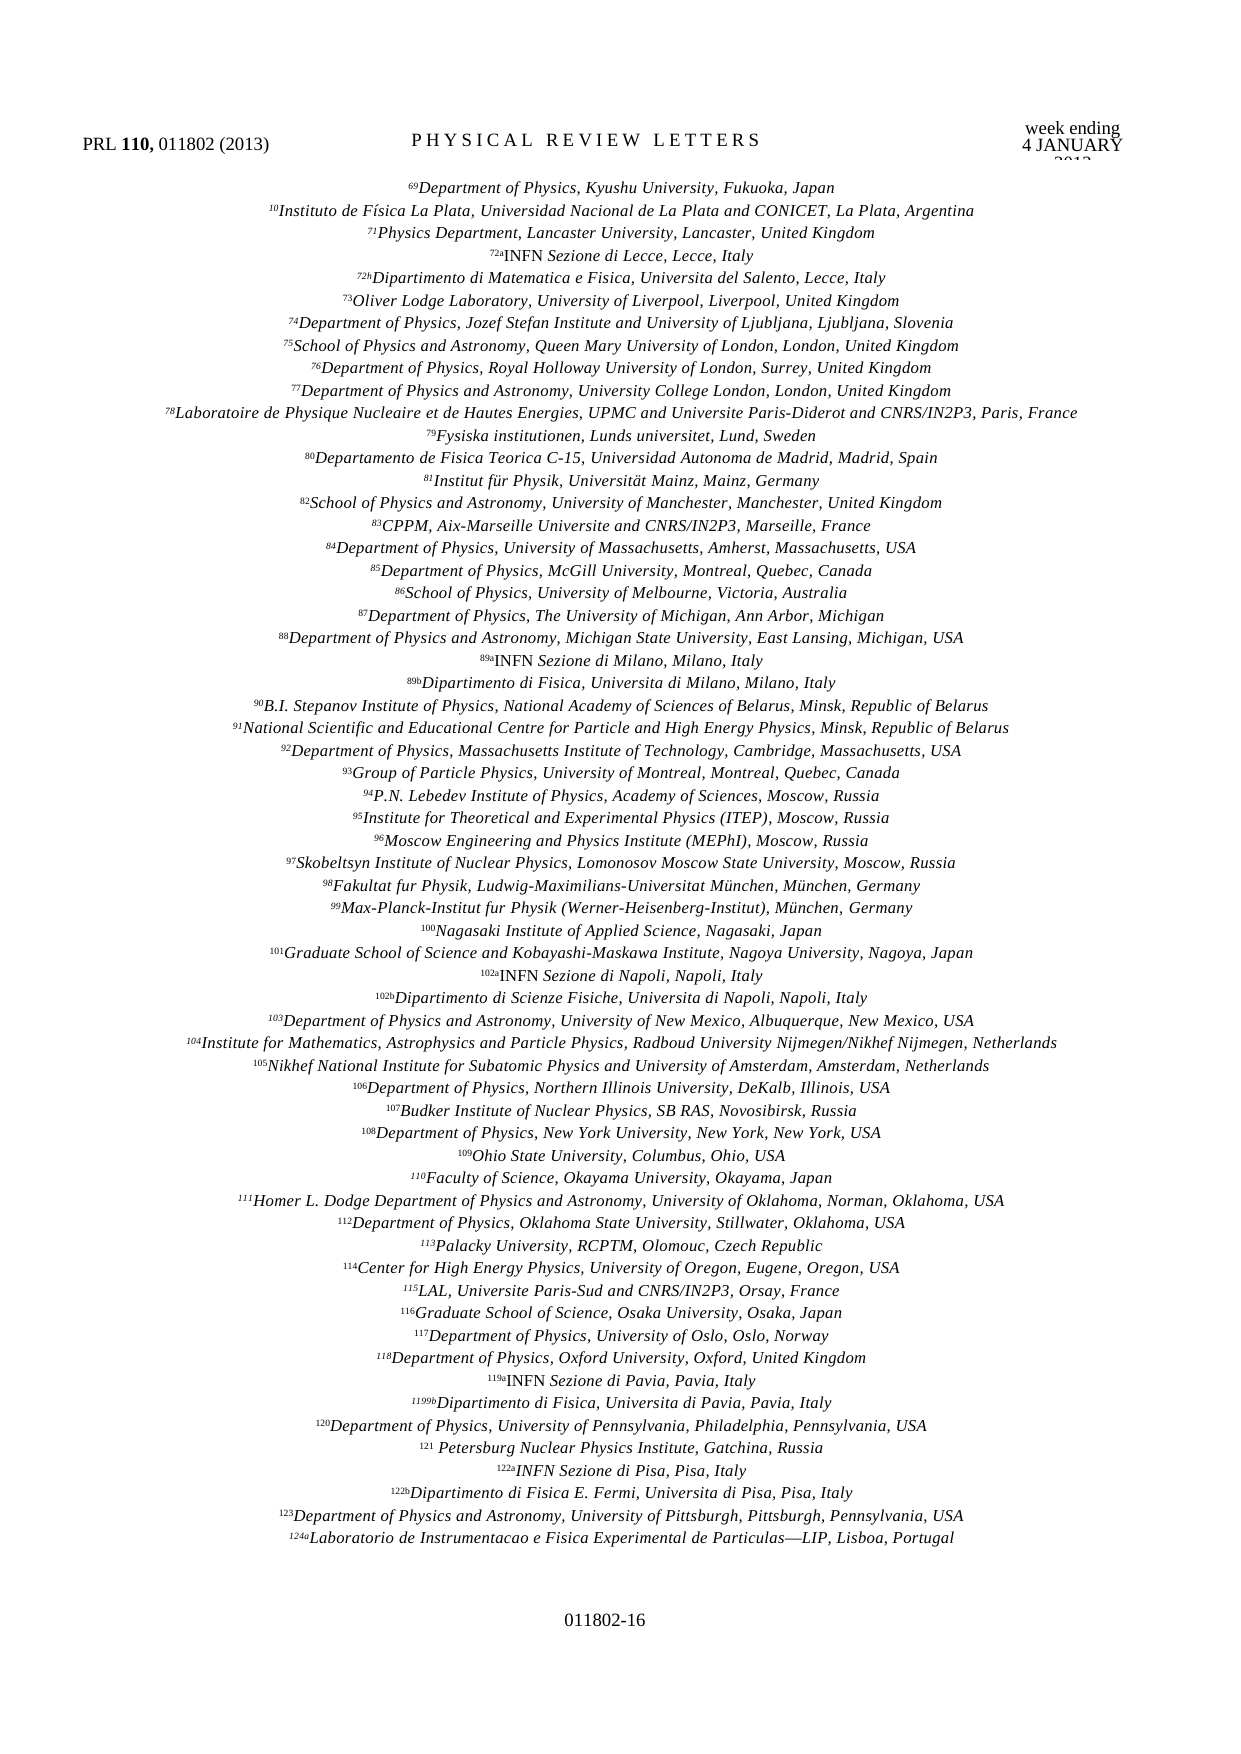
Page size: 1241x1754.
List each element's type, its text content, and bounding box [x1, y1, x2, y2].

text week ending [1002, 120, 1143, 138]
text PRL 110, 011802 (2013) [82, 135, 305, 154]
text PHYSICAL REVIEW LETTERS [411, 131, 814, 150]
text 79Fysiska institutionen, Lunds universitet, Lund, Sweden 80Departamento de Fisica Teorica C-15, Universidad Autonoma de Madrid, Madrid, Spain 81Institut für Physik, Universität Mainz, Mainz, Germany 82School of Physics and Astronomy, University of Manchester, Manchester, United Kingdom 83CPPM, Aix-Marseille Universite and CNRS/IN2P3, Marseille, France 84Department of Physics, University of Massachusetts, Amherst, Massachusetts, USA 85Department of Physics, McGill University, Montreal, Quebec, Canada 86School of Physics, University of Melbourne, Victoria, Australia 87Department of Physics, The University of Michigan, Ann Arbor, Michigan 88Department of Physics and Astronomy, Michigan State University, East Lansing, Michigan, USA [84, 423, 1160, 648]
text 89aINFN Sezione di Milano, Milano, Italy 89bDipartimento di Fisica, Universita di Milano, Milano, Italy 90B.I. Stepanov Institute of Physics, National Academy of Sciences of Belarus, Minsk, Republic of Belarus 91National Scientific and Educational Centre for Particle and High Energy Physics, Minsk, Republic of Belarus 92Department of Physics, Massachusetts Institute of Technology, Cambridge, Massachusetts, USA 93Group of Particle Physics, University of Montreal, Montreal, Quebec, Canada 94P.N. Lebedev Institute of Physics, Academy of Sciences, Moscow, Russia 95Institute for Theoretical and Experimental Physics (ITEP), Moscow, Russia 96Moscow Engineering and Physics Institute (MEPhI), Moscow, Russia 97Skobeltsyn Institute of Nuclear Physics, Lomonosov Moscow State University, Moscow, Russia 98Fakultat fur Physik, Ludwig-Maximilians-Universitat München, München, Germany 99Max-Planck-Institut fur Physik (Werner-Heisenberg-Institut), München, Germany 100Nagasaki Institute of Applied Science, Nagasaki, Japan 101Graduate School of Science and Kobayashi-Maskawa Institute, Nagoya University, Nagoya, Japan [84, 648, 1160, 963]
text 011802-16 [564, 1612, 661, 1631]
text 4 JANUARY 2013 [1002, 138, 1143, 159]
text 102aINFN Sezione di Napoli, Napoli, Italy 102bDipartimento di Scienze Fisiche, Universita di Napoli, Napoli, Italy 103Department of Physics and Astronomy, University of New Mexico, Albuquerque, New Mexico, USA 104Institute for Mathematics, Astrophysics and Particle Physics, Radboud University Nijmegen/Nikhef Nijmegen, Netherlands 105Nikhef National Institute for Subatomic Physics and University of Amsterdam, Amsterdam, Netherlands 106Department of Physics, Northern Illinois University, DeKalb, Illinois, USA 107Budker Institute of Nuclear Physics, SB RAS, Novosibirsk, Russia 108Department of Physics, New York University, New York, New York, USA 109Ohio State University, Columbus, Ohio, USA 110Faculty of Science, Okayama University, Okayama, Japan 111Homer L. Dodge Department of Physics and Astronomy, University of Oklahoma, Norman, Oklahoma, USA 112Department of Physics, Oklahoma State University, Stillwater, Oklahoma, USA 113Palacky University, RCPTM, Olomouc, Czech Republic 114Center for High Energy Physics, University of Oregon, Eugene, Oregon, USA 115LAL, Universite Paris-Sud and CNRS/IN2P3, Orsay, France 116Graduate School of Science, Osaka University, Osaka, Japan 117Department of Physics, University of Oslo, Oslo, Norway 118Department of Physics, Oxford University, Oxford, United Kingdom 119aINFN Sezione di Pavia, Pavia, Italy 1199bDipartimento di Fisica, Universita di Pavia, Pavia, Italy 120Department of Physics, University of Pennsylvania, Philadelphia, Pennsylvania, USA 121 Petersburg Nuclear Physics Institute, Gatchina, Russia 122aINFN Sezione di Pisa, Pisa, Italy 122bDipartimento di Fisica E. Fermi, Universita di Pisa, Pisa, Italy 123Department of Physics and Astronomy, University of Pittsburgh, Pittsburgh, Pennsylvania, USA 124aLaboratorio de Instrumentacao e Fisica Experimental de Particulas—LIP, Lisboa, Portugal [84, 963, 1160, 1548]
text 69Department of Physics, Kyushu University, Fukuoka, Japan 10Instituto de Física La Plata, Universidad Nacional de La Plata and CONICET, La Plata, Argentina 71Physics Department, Lancaster University, Lancaster, United Kingdom 72aINFN Sezione di Lecce, Lecce, Italy 72hDipartimento di Matematica e Fisica, Universita del Salento, Lecce, Italy 73Oliver Lodge Laboratory, University of Liverpool, Liverpool, United Kingdom 74Department of Physics, Jozef Stefan Institute and University of Ljubljana, Ljubljana, Slovenia 75School of Physics and Astronomy, Queen Mary University of London, London, United Kingdom 76Department of Physics, Royal Holloway University of London, Surrey, United Kingdom 77Department of Physics and Astronomy, University College London, London, United Kingdom 78Laboratoire de Physique Nucleaire et de Hautes Energies, UPMC and Universite Paris-Diderot and CNRS/IN2P3, Paris, France [84, 176, 1160, 423]
